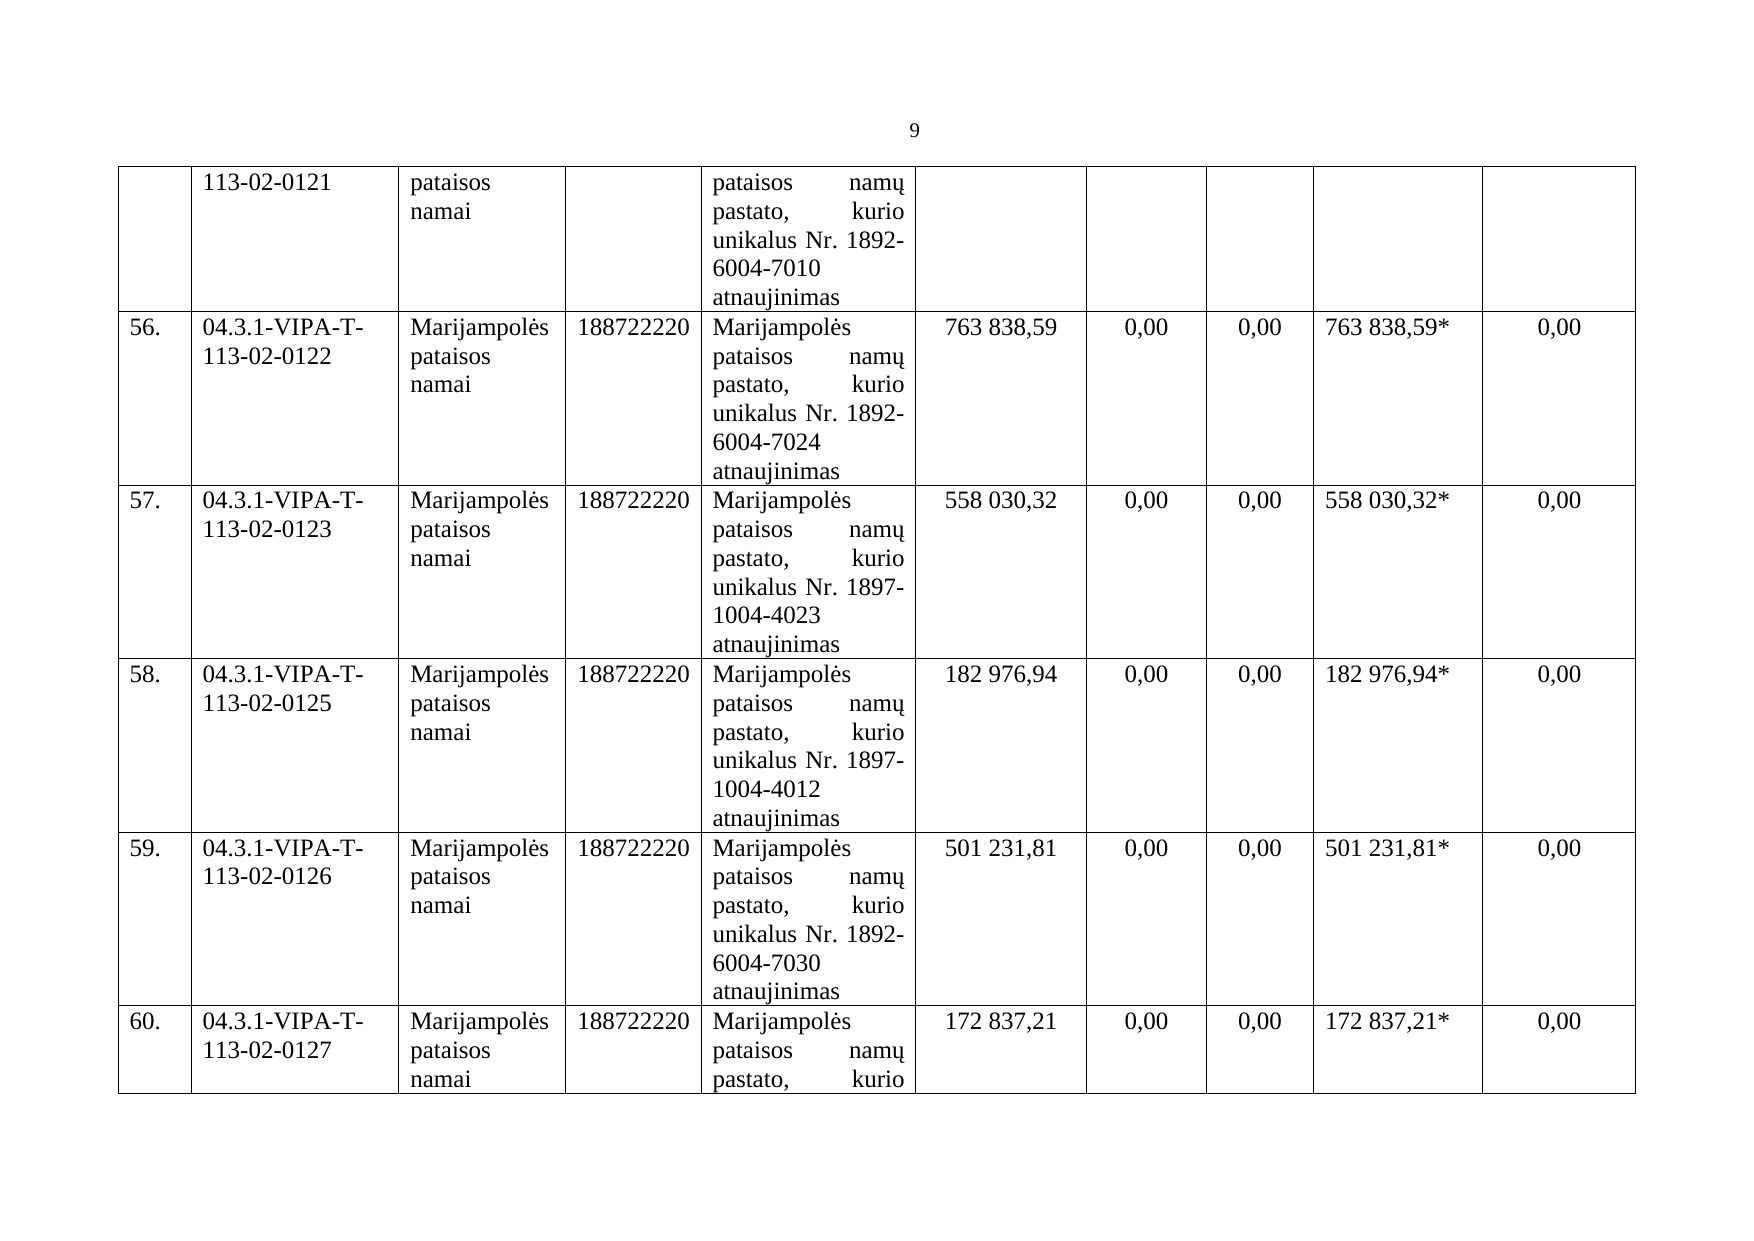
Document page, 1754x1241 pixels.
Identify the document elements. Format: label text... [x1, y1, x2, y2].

table_cell 763 838,59* [1314, 312, 1482, 484]
table_cell 0,00 [1087, 1006, 1206, 1092]
table_cell 59. [119, 833, 191, 1005]
table_cell [1207, 167, 1313, 311]
table_cell 182 976,94* [1314, 659, 1482, 832]
table_cell [119, 167, 191, 311]
table_cell 0,00 [1207, 833, 1313, 1005]
table_cell 188722220 [566, 833, 701, 1005]
table_cell [1483, 167, 1635, 311]
table_cell 0,00 [1207, 1006, 1313, 1092]
table_cell Marijampolės pataisos namai [399, 659, 565, 832]
table_cell Marijampolės pataisos namų pastato, kurio unikalus Nr. 1897-1004-4012 atnaujinimas [702, 659, 915, 832]
table_cell 04.3.1-VIPA-T-113-02-0122 [192, 312, 398, 484]
table_cell 113-02-0121 [192, 167, 398, 311]
table_cell [1314, 167, 1482, 311]
table_cell 04.3.1-VIPA-T-113-02-0125 [192, 659, 398, 832]
table_cell Marijampolės pataisos namų pastato, kurio [702, 1006, 915, 1092]
table_cell 0,00 [1483, 1006, 1635, 1092]
table_cell Marijampolės pataisos namai [399, 312, 565, 484]
table_cell Marijampolės pataisos namai [399, 486, 565, 658]
table_cell 188722220 [566, 486, 701, 658]
table_cell 558 030,32* [1314, 486, 1482, 658]
table_cell 188722220 [566, 1006, 701, 1092]
table_cell 0,00 [1483, 833, 1635, 1005]
table_cell 558 030,32 [916, 486, 1086, 658]
table_cell Marijampolės pataisos namai [399, 1006, 565, 1092]
table_cell 04.3.1-VIPA-T-113-02-0126 [192, 833, 398, 1005]
table_cell 188722220 [566, 312, 701, 484]
table_cell 172 837,21 [916, 1006, 1086, 1092]
table_cell Marijampolės pataisos namai [399, 833, 565, 1005]
table_cell 58. [119, 659, 191, 832]
table_cell 0,00 [1483, 659, 1635, 832]
table_cell 763 838,59 [916, 312, 1086, 484]
table_cell 0,00 [1087, 833, 1206, 1005]
table_cell [566, 167, 701, 311]
table_cell 57. [119, 486, 191, 658]
table_cell 172 837,21* [1314, 1006, 1482, 1092]
table_cell 60. [119, 1006, 191, 1092]
table_cell 182 976,94 [916, 659, 1086, 832]
table_cell 04.3.1-VIPA-T-113-02-0123 [192, 486, 398, 658]
table_cell pataisos namų pastato, kurio unikalus Nr. 1892-6004-7010 atnaujinimas [702, 167, 915, 311]
table_cell 0,00 [1483, 486, 1635, 658]
table_cell Marijampolės pataisos namų pastato, kurio unikalus Nr. 1892-6004-7024 atnaujinimas [702, 312, 915, 484]
table_cell 0,00 [1087, 659, 1206, 832]
table_cell 56. [119, 312, 191, 484]
table_cell 0,00 [1087, 312, 1206, 484]
table_cell 0,00 [1207, 312, 1313, 484]
table_cell 188722220 [566, 659, 701, 832]
table_cell [1087, 167, 1206, 311]
table_cell 501 231,81* [1314, 833, 1482, 1005]
table_cell 0,00 [1207, 486, 1313, 658]
table_cell Marijampolės pataisos namų pastato, kurio unikalus Nr. 1892-6004-7030 atnaujinimas [702, 833, 915, 1005]
table_cell 04.3.1-VIPA-T-113-02-0127 [192, 1006, 398, 1092]
table_cell 0,00 [1207, 659, 1313, 832]
table_cell 501 231,81 [916, 833, 1086, 1005]
table_cell 0,00 [1087, 486, 1206, 658]
table_cell [916, 167, 1086, 311]
table_cell Marijampolės pataisos namų pastato, kurio unikalus Nr. 1897-1004-4023 atnaujinimas [702, 486, 915, 658]
table_cell pataisos namai [399, 167, 565, 311]
table_cell 0,00 [1483, 312, 1635, 484]
